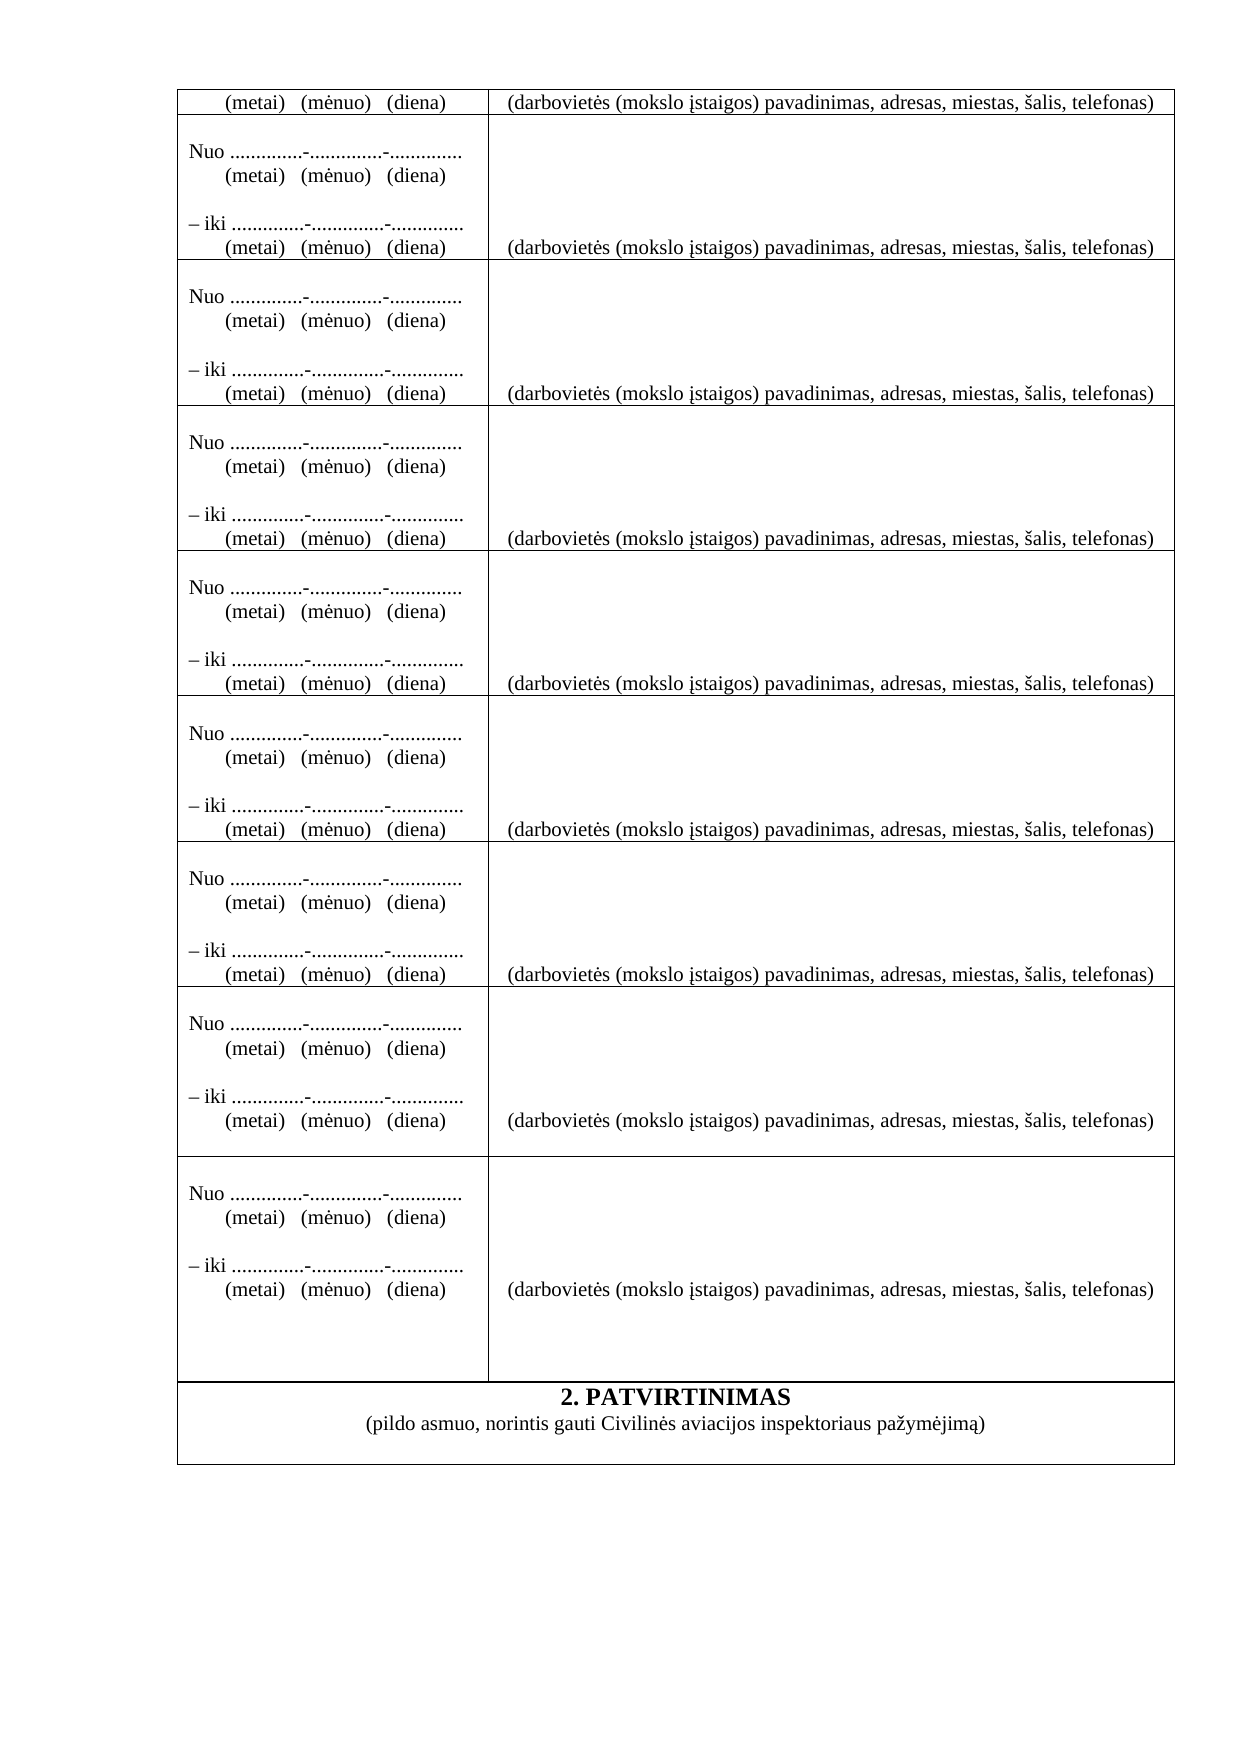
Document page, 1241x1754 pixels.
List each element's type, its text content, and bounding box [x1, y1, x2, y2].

table_cell (darbovietės (mokslo įstaigos) pavadinimas, adresas, miestas, šalis, telefonas) [489, 90, 1174, 114]
table_cell (darbovietės (mokslo įstaigos) pavadinimas, adresas, miestas, šalis, telefonas) [489, 842, 1174, 986]
table_cell Nuo ..............-..............-.............. (metai) (mėnuo) (diena) – iki ..............-..............-.............. (metai) (mėnuo) (diena) [178, 696, 488, 841]
table_cell (darbovietės (mokslo įstaigos) pavadinimas, adresas, miestas, šalis, telefonas) [489, 551, 1174, 695]
table_cell Nuo ..............-..............-.............. (metai) (mėnuo) (diena) – iki ..............-..............-.............. (metai) (mėnuo) (diena) [178, 1157, 488, 1381]
table_cell (darbovietės (mokslo įstaigos) pavadinimas, adresas, miestas, šalis, telefonas) [489, 406, 1174, 550]
table_cell (darbovietės (mokslo įstaigos) pavadinimas, adresas, miestas, šalis, telefonas) [489, 115, 1174, 259]
table_cell (darbovietės (mokslo įstaigos) pavadinimas, adresas, miestas, šalis, telefonas) [489, 1157, 1174, 1381]
table_cell Nuo ..............-..............-.............. (metai) (mėnuo) (diena) – iki ..............-..............-.............. (metai) (mėnuo) (diena) [178, 115, 488, 259]
table_cell Nuo ..............-..............-.............. (metai) (mėnuo) (diena) – iki ..............-..............-.............. (metai) (mėnuo) (diena) [178, 406, 488, 550]
table_cell (darbovietės (mokslo įstaigos) pavadinimas, adresas, miestas, šalis, telefonas) [489, 260, 1174, 404]
table_cell (darbovietės (mokslo įstaigos) pavadinimas, adresas, miestas, šalis, telefonas) [489, 987, 1174, 1156]
table_cell Nuo ..............-..............-.............. (metai) (mėnuo) (diena) – iki ..............-..............-.............. (metai) (mėnuo) (diena) [178, 551, 488, 695]
table_cell (metai) (mėnuo) (diena) [178, 90, 488, 114]
table_cell Nuo ..............-..............-.............. (metai) (mėnuo) (diena) – iki ..............-..............-.............. (metai) (mėnuo) (diena) [178, 987, 488, 1156]
table_cell (darbovietės (mokslo įstaigos) pavadinimas, adresas, miestas, šalis, telefonas) [489, 696, 1174, 841]
table_cell Nuo ..............-..............-.............. (metai) (mėnuo) (diena) – iki ..............-..............-.............. (metai) (mėnuo) (diena) [178, 260, 488, 404]
table_cell 2. PATVIRTINIMAS (pildo asmuo, norintis gauti Civilinės aviacijos inspektoriaus pažymėjimą) [178, 1383, 1174, 1464]
table_cell Nuo ..............-..............-.............. (metai) (mėnuo) (diena) – iki ..............-..............-.............. (metai) (mėnuo) (diena) [178, 842, 488, 986]
